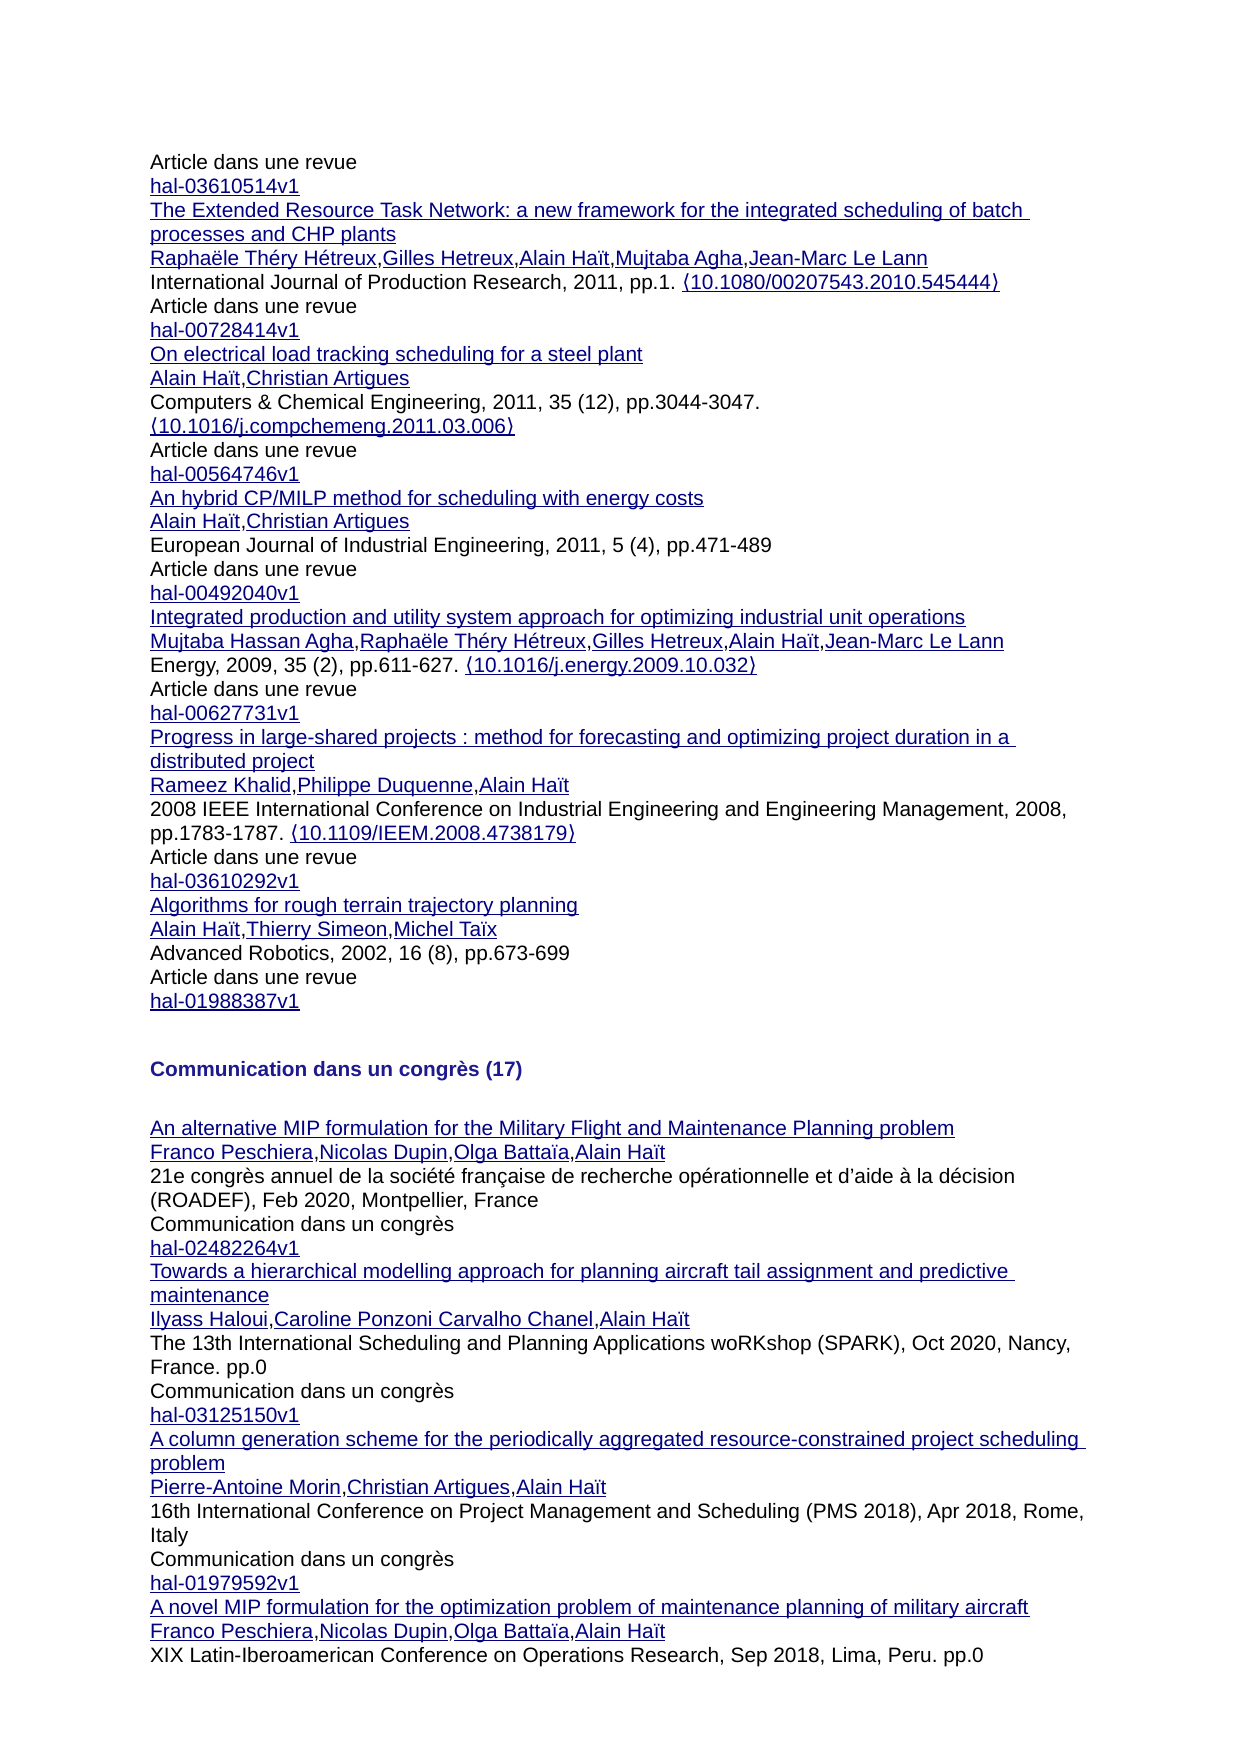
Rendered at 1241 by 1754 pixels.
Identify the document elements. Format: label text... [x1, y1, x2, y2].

table_cell Towards a hierarchical modelling approach for planning aircraft tail assignment and predictive maintenance Ilyass Haloui,Caroline Ponzoni Carvalho Chanel,Alain Haït The 13th International Scheduling and Planning Applications woRKshop (SPARK), Oct 2020, Nancy, France. pp.0 Communication dans un congrès hal-03125150v1 [150, 1259, 1090, 1427]
table_cell A novel MIP formulation for the optimization problem of maintenance planning of military aircraft Franco Peschiera,Nicolas Dupin,Olga Battaïa,Alain Haït XIX Latin-Iberoamerican Conference on Operations Research, Sep 2018, Lima, Peru. pp.0 [150, 1595, 1090, 1667]
subtitle Communication dans un congrès (17) [150, 1057, 1090, 1081]
table_cell Progress in large-shared projects : method for forecasting and optimizing project duration in a distributed project Rameez Khalid,Philippe Duquenne,Alain Haït 2008 IEEE International Conference on Industrial Engineering and Engineering Management, 2008, pp.1783-1787. ⟨10.1109/IEEM.2008.4738179⟩ Article dans une revue hal-03610292v1 [150, 725, 1090, 893]
table_header An alternative MIP formulation for the Military Flight and Maintenance Planning problem Franco Peschiera,Nicolas Dupin,Olga Battaïa,Alain Haït 21e congrès annuel de la société française de recherche opérationnelle et d’aide à la décision (ROADEF), Feb 2020, Montpellier, France Communication dans un congrès hal-02482264v1 [150, 1116, 1090, 1259]
table_cell Integrated production and utility system approach for optimizing industrial unit operations Mujtaba Hassan Agha,Raphaële Théry Hétreux,Gilles Hetreux,Alain Haït,Jean-Marc Le Lann Energy, 2009, 35 (2), pp.611-627. ⟨10.1016/j.energy.2009.10.032⟩ Article dans une revue hal-00627731v1 [150, 605, 1090, 725]
table_cell The Extended Resource Task Network: a new framework for the integrated scheduling of batch processes and CHP plants Raphaële Théry Hétreux,Gilles Hetreux,Alain Haït,Mujtaba Agha,Jean-Marc Le Lann International Journal of Production Research, 2011, pp.1. ⟨10.1080/00207543.2010.545444⟩ Article dans une revue hal-00728414v1 [150, 198, 1090, 342]
table_cell Article dans une revue hal-03610514v1 [150, 150, 1090, 198]
table_cell An hybrid CP/MILP method for scheduling with energy costs Alain Haït,Christian Artigues European Journal of Industrial Engineering, 2011, 5 (4), pp.471-489 Article dans une revue hal-00492040v1 [150, 485, 1090, 605]
table_cell On electrical load tracking scheduling for a steel plant Alain Haït,Christian Artigues Computers & Chemical Engineering, 2011, 35 (12), pp.3044-3047. ⟨10.1016/j.compchemeng.2011.03.006⟩ Article dans une revue hal-00564746v1 [150, 342, 1090, 485]
table_cell Algorithms for rough terrain trajectory planning Alain Haït,Thierry Simeon,Michel Taïx Advanced Robotics, 2002, 16 (8), pp.673-699 Article dans une revue hal-01988387v1 [150, 893, 1090, 1012]
table_cell A column generation scheme for the periodically aggregated resource-constrained project scheduling problem Pierre-Antoine Morin,Christian Artigues,Alain Haït 16th International Conference on Project Management and Scheduling (PMS 2018), Apr 2018, Rome, Italy Communication dans un congrès hal-01979592v1 [150, 1427, 1090, 1595]
